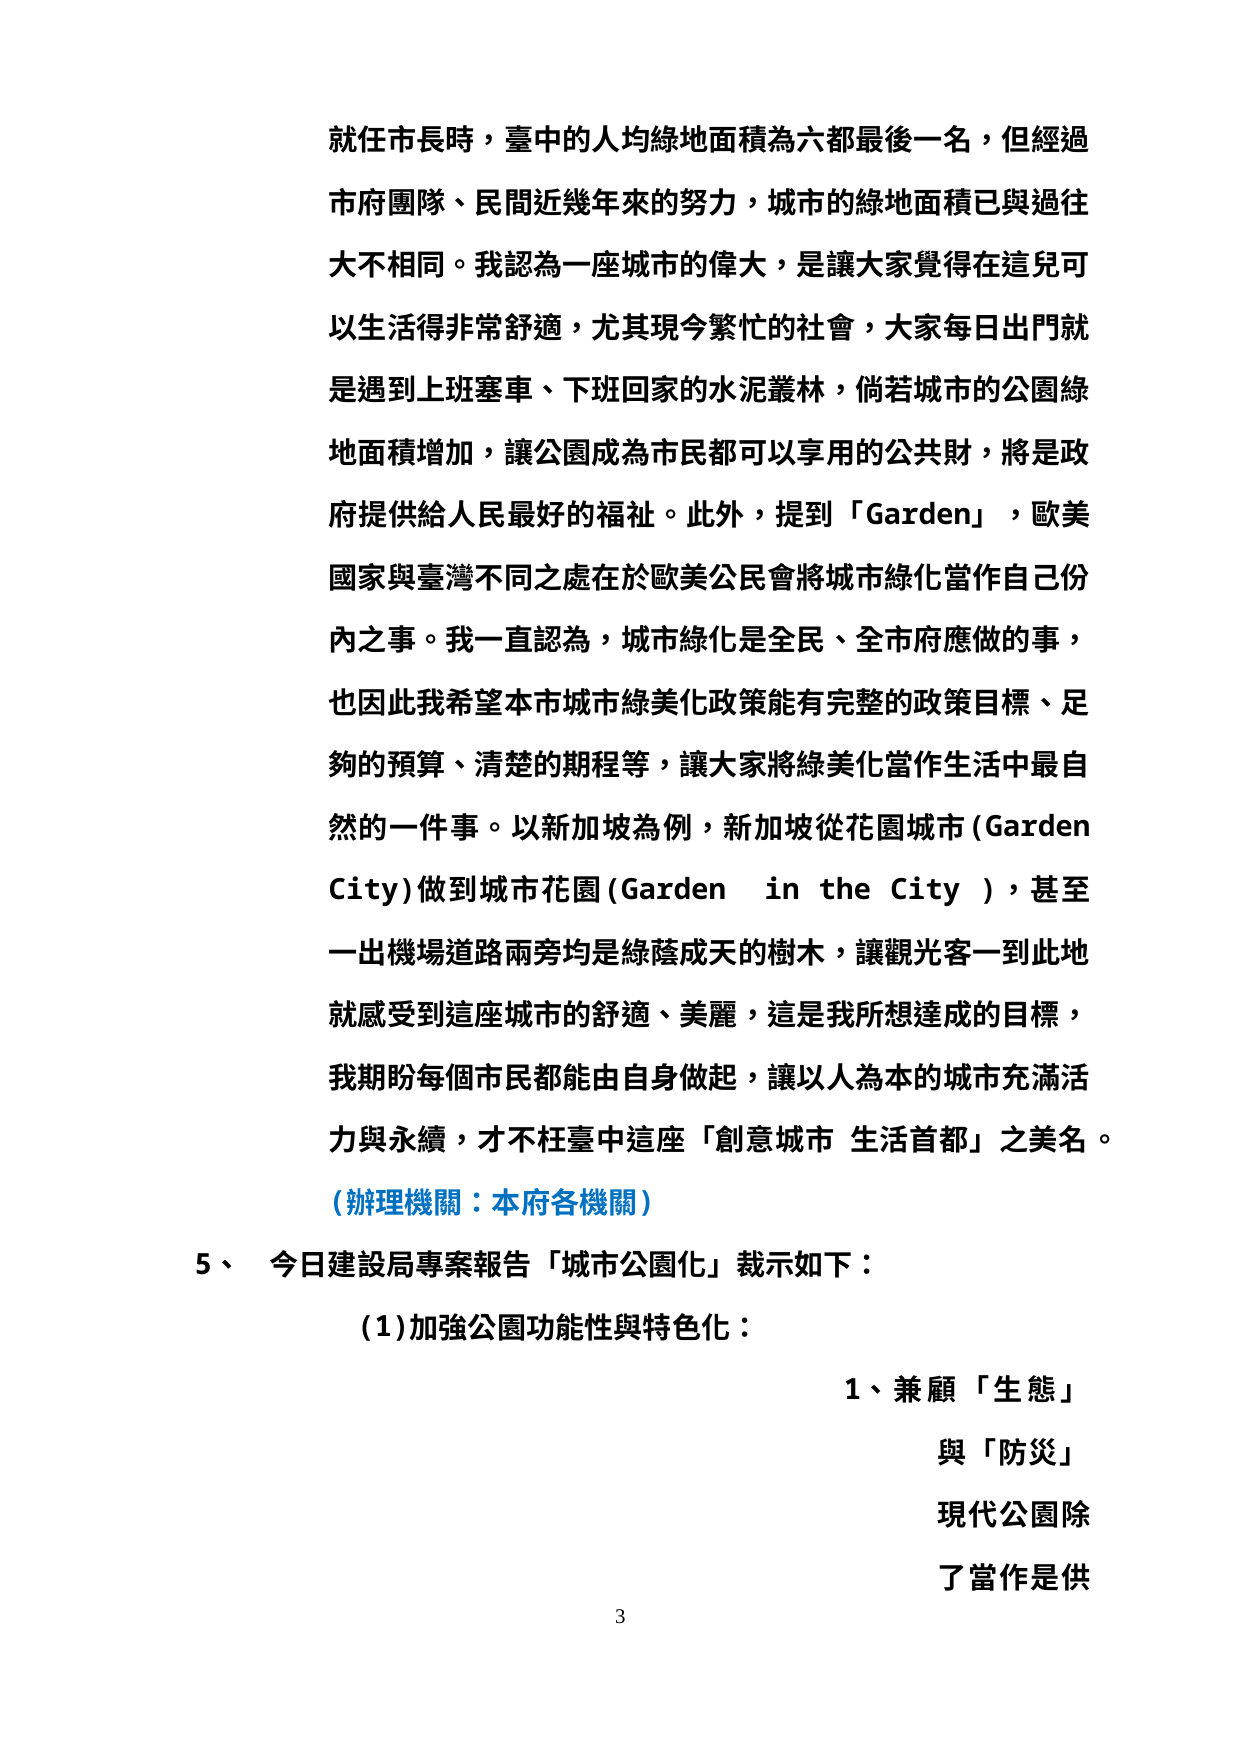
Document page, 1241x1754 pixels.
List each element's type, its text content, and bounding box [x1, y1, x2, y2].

list 今日建設局專案報告「城市公園化」裁示如下： [194, 1221, 1090, 1284]
list 加強公園功能性與特色化： [357, 1284, 1090, 1346]
list 我對臺中的公園綠地理念，核心價值是打造本市為宜居的綠色花園城市，讓全民將水與綠當做公民意識，尤其可以利用年底即將舉辦的臺中世界花博機會加以宣導與推廣。我記得在剛就任市長時，臺中的人均綠地面積為六都最後一名，但經過市府團隊、民間近幾年來的努力，城市的綠地面積已與過往大不相同。我認為一座城市的偉大，是讓大家覺得在這兒可以生活得非常舒適，尤其現今繁忙的社會，大家每日出門就是遇到上班塞車、下班回家的水泥叢林，倘若城市的公園綠地面積增加，讓公園成為市民都可以享用的公共財，將是政府提供給人民最好的福祉。此外，提到「Garden」，歐美國家與臺灣不同之處在於歐美公民會將城市綠化當作自己份內之事。我一直認為，城市綠化是全民、全市府應做的事，也因此我希望本市城市綠美化政策能有完整的政策目標、足夠的預算、清楚的期程等，讓大家將綠美化當作生活中最自然的一件事。以新加坡為例，新加坡從花園城市(Garden City)做到城市花園(Garden in the City )，甚至一出機場道路兩旁均是綠蔭成天的樹木，讓觀光客一到此地就感受到這座城市的舒適、美麗，這是我所想達成的目標，我期盼每個市民都能由自身做起，讓以人為本的城市充滿活力與永續，才不枉臺中這座「創意城市 生活首都」之美名。(辦理機關：本府各機關) [194, 96, 1090, 1221]
list 兼顧「生態」與「防災」：現代公園除了當作是供公眾休閒遊憩的場所外，還要有都市防災、生態環境等功能，因此請建設局在闢建公園時考量滿足「都市防災」之需求。(辦理機關：建設局) [843, 1346, 1090, 1596]
